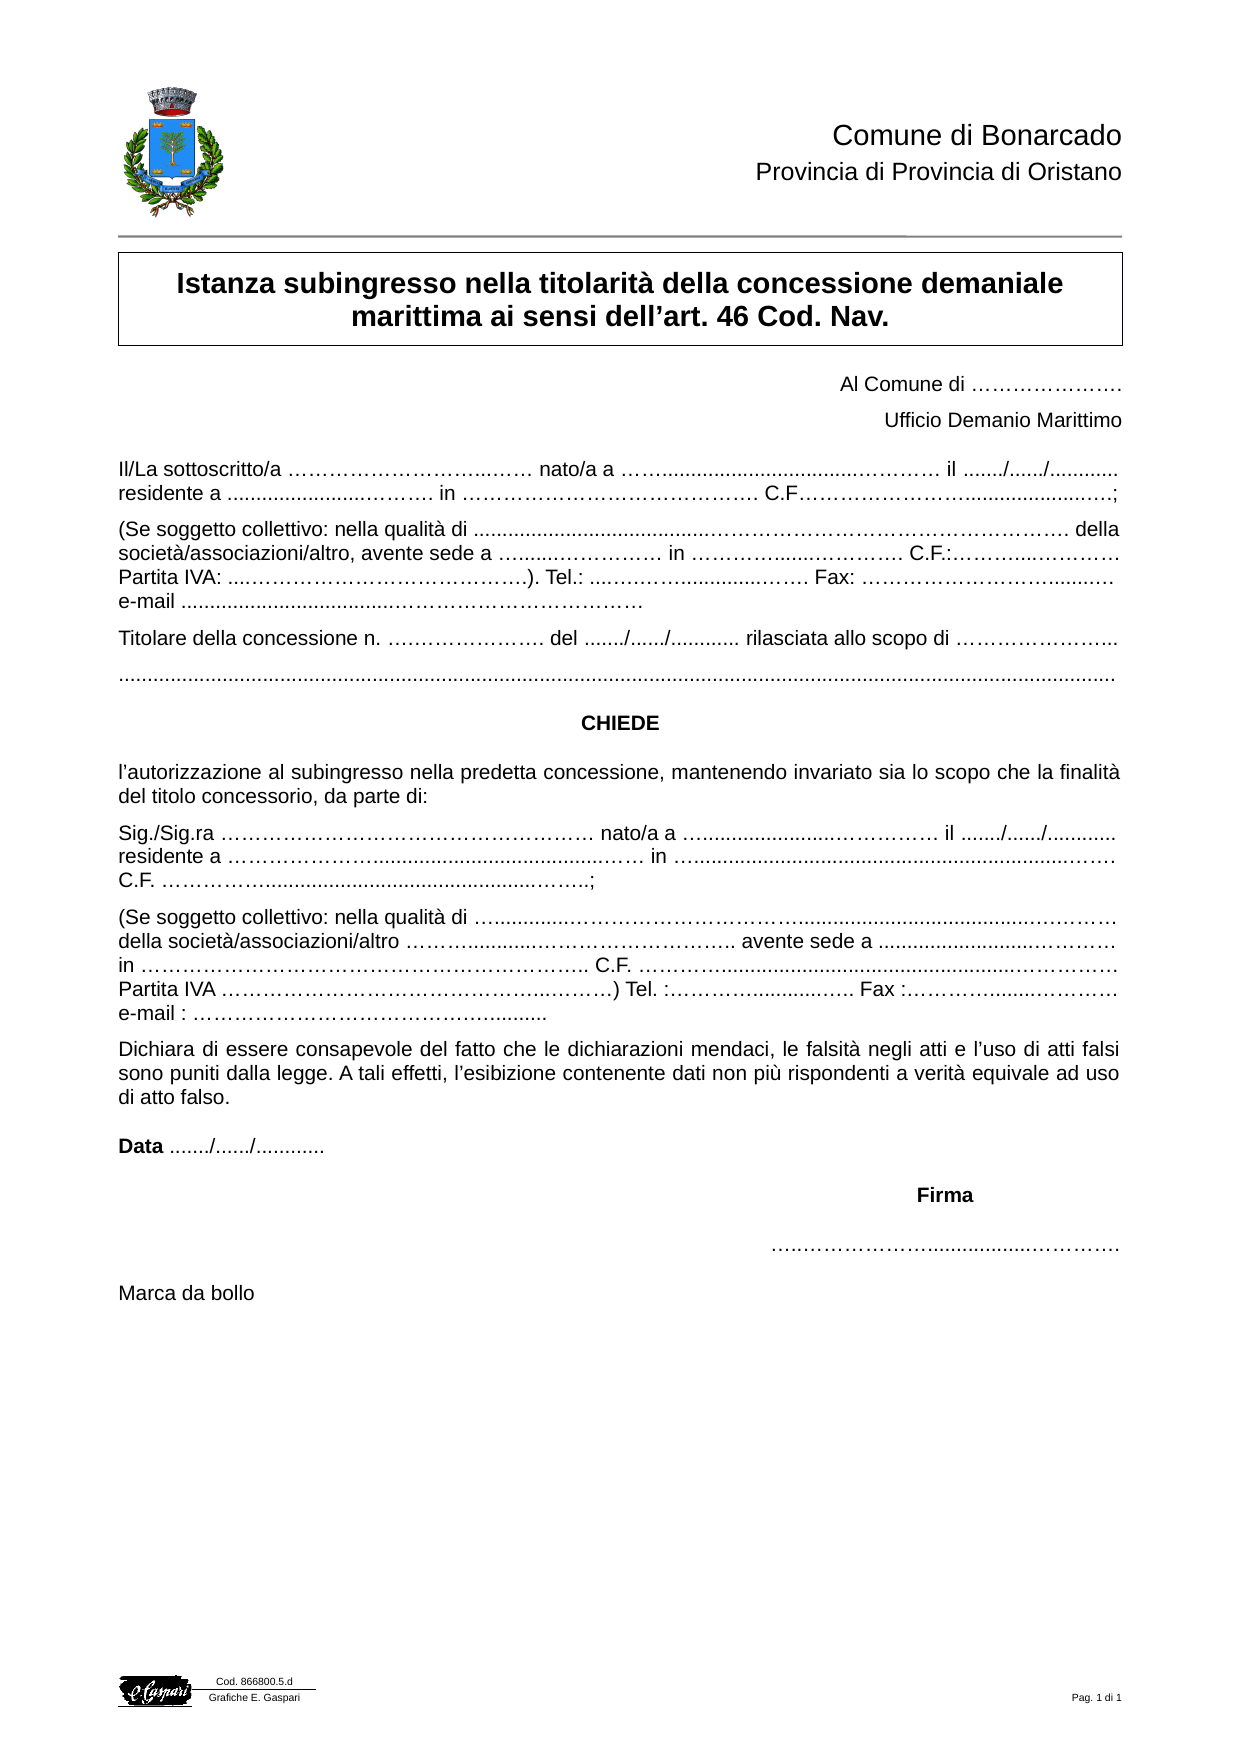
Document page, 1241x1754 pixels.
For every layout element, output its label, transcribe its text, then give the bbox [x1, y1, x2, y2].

picture [122, 87, 224, 219]
text (Se soggetto collettivo: nella qualità di .........................................……………………………………………. della società/associazioni/altro, avente sede a ….......…………… in ………….......…………. C.F.:………....………… Partita IVA: ....………………………………….). Tel.: ....….……..............……. Fax: ………………………........… e-mail .....................................……………………………… [118, 517, 1122, 613]
text Ufficio Demanio Marittimo [118, 408, 1122, 432]
text Dichiara di essere consapevole del fatto che le dichiarazioni mendaci, le falsità negli atti e l’uso di atti falsi sono puniti dalla legge. A tali effetti, l’esibizione contenente dati non più rispondenti a verità equivale ad uso di atto falso. [118, 1037, 1122, 1109]
text Il/La sottoscritto/a ………………………...…… nato/a a ……..................................………… il ......./....../............ residente a ........................………. in ……………………………………. C.F…………………….....................….; [118, 457, 1122, 505]
text Marca da bollo [118, 1281, 1122, 1305]
text l’autorizzazione al subingresso nella predetta concessione, mantenendo invariato sia lo scopo che la finalità del titolo concessorio, da parte di: [118, 760, 1122, 808]
text …..………………..................…………. [118, 1232, 1122, 1256]
text (Se soggetto collettivo: nella qualità di ….............……………………………........................................….……… della società/associazioni/altro ………............……………………….. avente sede a ...........................………… in ……………………………………………………….. C.F. …………...................................................…………… Partita IVA ………………………………………...………) Tel. :…………............….. Fax :…………........………… e-mail : ………………………………….….......... [118, 905, 1122, 1024]
picture [118, 1674, 192, 1706]
text CHIEDE [118, 711, 1122, 735]
text Comune di Bonarcado [224, 118, 1122, 152]
text ............................................................................................................................................................................. [118, 662, 1122, 686]
text Firma [118, 1183, 1122, 1207]
table_header Istanza subingresso nella titolarità della concessione demaniale marittima ai sensi dell’art. 46 Cod. Nav. [119, 253, 1122, 345]
text Provincia di Provincia di Oristano [224, 157, 1122, 185]
text Sig./Sig.ra ……………………………………………… nato/a a ….......................…………… il ......./....../............ residente a …………………........................................…… in ….................................................................……. C.F. ……………...............................................……..; [118, 820, 1122, 892]
text Titolare della concessione n. ….………………. del ......./....../............ rilasciata allo scopo di …………………... [118, 626, 1122, 649]
text Data ......./....../............ [118, 1134, 1122, 1158]
text Al Comune di …………………. [118, 371, 1122, 395]
